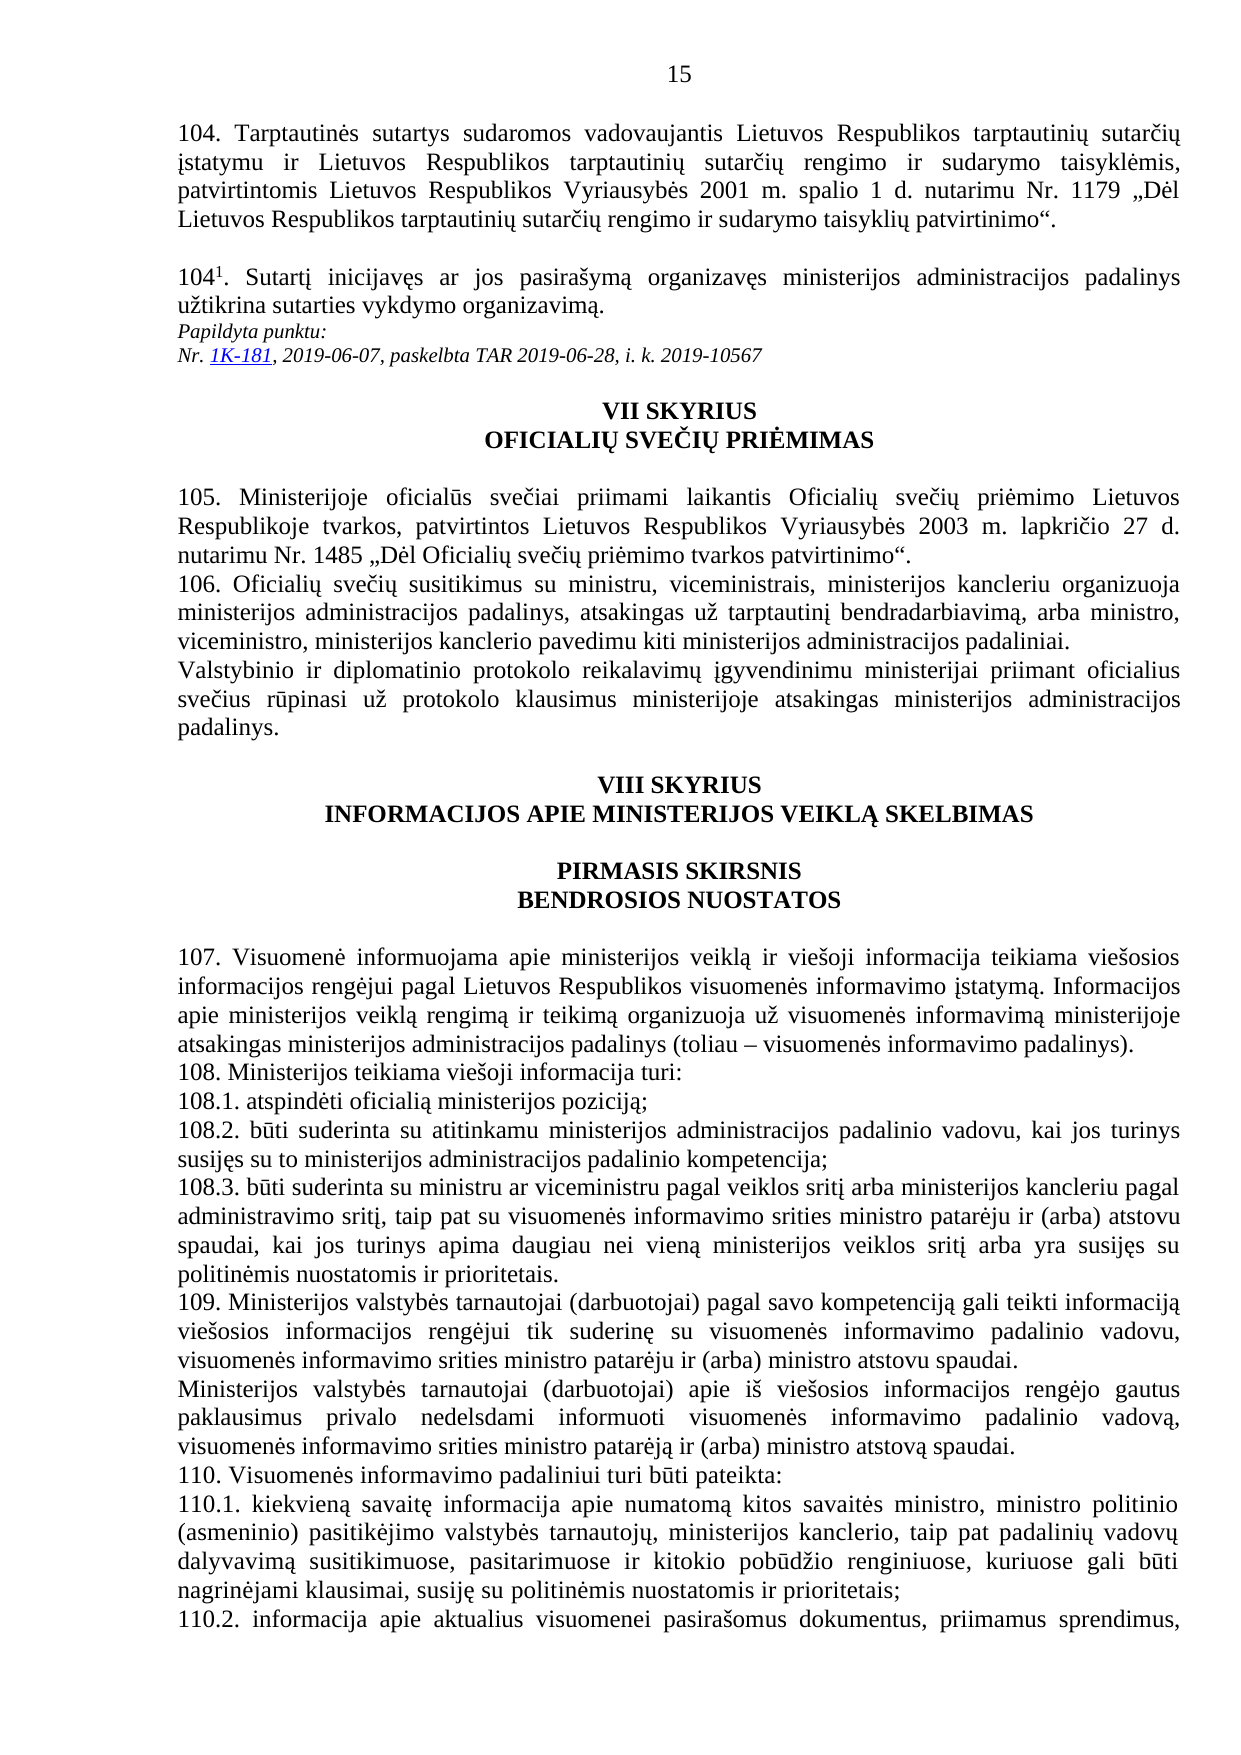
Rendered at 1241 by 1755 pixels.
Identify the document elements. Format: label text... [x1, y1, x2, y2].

text 108.2. būti suderinta su atitinkamu ministerijos administracijos padalinio vadovu, kai jos turinys susijęs su to ministerijos administracijos padalinio kompetencija; [177, 1115, 1181, 1172]
text 104. Tarptautinės sutartys sudaromos vadovaujantis Lietuvos Respublikos tarptautinių sutarčių įstatymu ir Lietuvos Respublikos tarptautinių sutarčių rengimo ir sudarymo taisyklėmis, patvirtintomis Lietuvos Respublikos Vyriausybės 2001 m. spalio 1 d. nutarimu Nr. 1179 „Dėl Lietuvos Respublikos tarptautinių sutarčių rengimo ir sudarymo taisyklių patvirtinimo“. [177, 118, 1181, 233]
text 108.3. būti suderinta su ministru ar viceministru pagal veiklos sritį arba ministerijos kancleriu pagal administravimo sritį, taip pat su visuomenės informavimo srities ministro patarėju ir (arba) atstovu spaudai, kai jos turinys apima daugiau nei vieną ministerijos veiklos sritį arba yra susijęs su politinėmis nuostatomis ir prioritetais. [177, 1172, 1181, 1287]
text 107. Visuomenė informuojama apie ministerijos veiklą ir viešoji informacija teikiama viešosios informacijos rengėjui pagal Lietuvos Respublikos visuomenės informavimo įstatymą. Informacijos apie ministerijos veiklą rengimą ir teikimą organizuoja už visuomenės informavimą ministerijoje atsakingas ministerijos administracijos padalinys (toliau – visuomenės informavimo padalinys). [177, 942, 1181, 1057]
text Papildyta punktu: [177, 319, 1181, 343]
text 109. Ministerijos valstybės tarnautojai (darbuotojai) pagal savo kompetenciją gali teikti informaciją viešosios informacijos rengėjui tik suderinę su visuomenės informavimo padalinio vadovu, visuomenės informavimo srities ministro patarėju ir (arba) ministro atstovu spaudai. [177, 1287, 1181, 1374]
text VII SKYRIUS [177, 396, 1181, 425]
text 106. Oficialių svečių susitikimus su ministru, viceministrais, ministerijos kancleriu organizuoja ministerijos administracijos padalinys, atsakingas už tarptautinį bendradarbiavimą, arba ministro, viceministro, ministerijos kanclerio pavedimu kiti ministerijos administracijos padaliniai. [177, 569, 1181, 655]
text 110.2. informacija apie aktualius visuomenei pasirašomus dokumentus, priimamus sprendimus, [177, 1604, 1181, 1632]
text 108. Ministerijos teikiama viešoji informacija turi: [177, 1057, 1181, 1086]
text 1041. Sutartį inicijavęs ar jos pasirašymą organizavęs ministerijos administracijos padalinys užtikrina sutarties vykdymo organizavimą. [177, 262, 1181, 319]
text Ministerijos valstybės tarnautojai (darbuotojai) apie iš viešosios informacijos rengėjo gautus paklausimus privalo nedelsdami informuoti visuomenės informavimo padalinio vadovą, visuomenės informavimo srities ministro patarėją ir (arba) ministro atstovą spaudai. [177, 1374, 1181, 1460]
text INFORMACIJOS APIE MINISTERIJOS VEIKLĄ SKELBIMAS [177, 799, 1181, 827]
text Valstybinio ir diplomatinio protokolo reikalavimų įgyvendinimu ministerijai priimant oficialius svečius rūpinasi už protokolo klausimus ministerijoje atsakingas ministerijos administracijos padalinys. [177, 655, 1181, 741]
text 108.1. atspindėti oficialią ministerijos poziciją; [177, 1086, 1181, 1115]
text OFICIALIŲ SVEČIŲ PRIĖMIMAS [177, 425, 1181, 454]
text PIRMASIS SKIRSNIS [177, 856, 1181, 885]
text 110.1. kiekvieną savaitę informacija apie numatomą kitos savaitės ministro, ministro politinio (asmeninio) pasitikėjimo valstybės tarnautojų, ministerijos kanclerio, taip pat padalinių vadovų dalyvavimą susitikimuose, pasitarimuose ir kitokio pobūdžio renginiuose, kuriuose gali būti nagrinėjami klausimai, susiję su politinėmis nuostatomis ir prioritetais; [177, 1489, 1181, 1604]
text 110. Visuomenės informavimo padaliniui turi būti pateikta: [177, 1460, 1181, 1489]
text 105. Ministerijoje oficialūs svečiai priimami laikantis Oficialių svečių priėmimo Lietuvos Respublikoje tvarkos, patvirtintos Lietuvos Respublikos Vyriausybės 2003 m. lapkričio 27 d. nutarimu Nr. 1485 „Dėl Oficialių svečių priėmimo tvarkos patvirtinimo“. [177, 482, 1181, 569]
text BENDROSIOS NUOSTATOS [177, 885, 1181, 914]
text VIII SKYRIUS [177, 770, 1181, 799]
text Nr. 1K-181, 2019-06-07, paskelbta TAR 2019-06-28, i. k. 2019-10567 [177, 343, 1181, 367]
